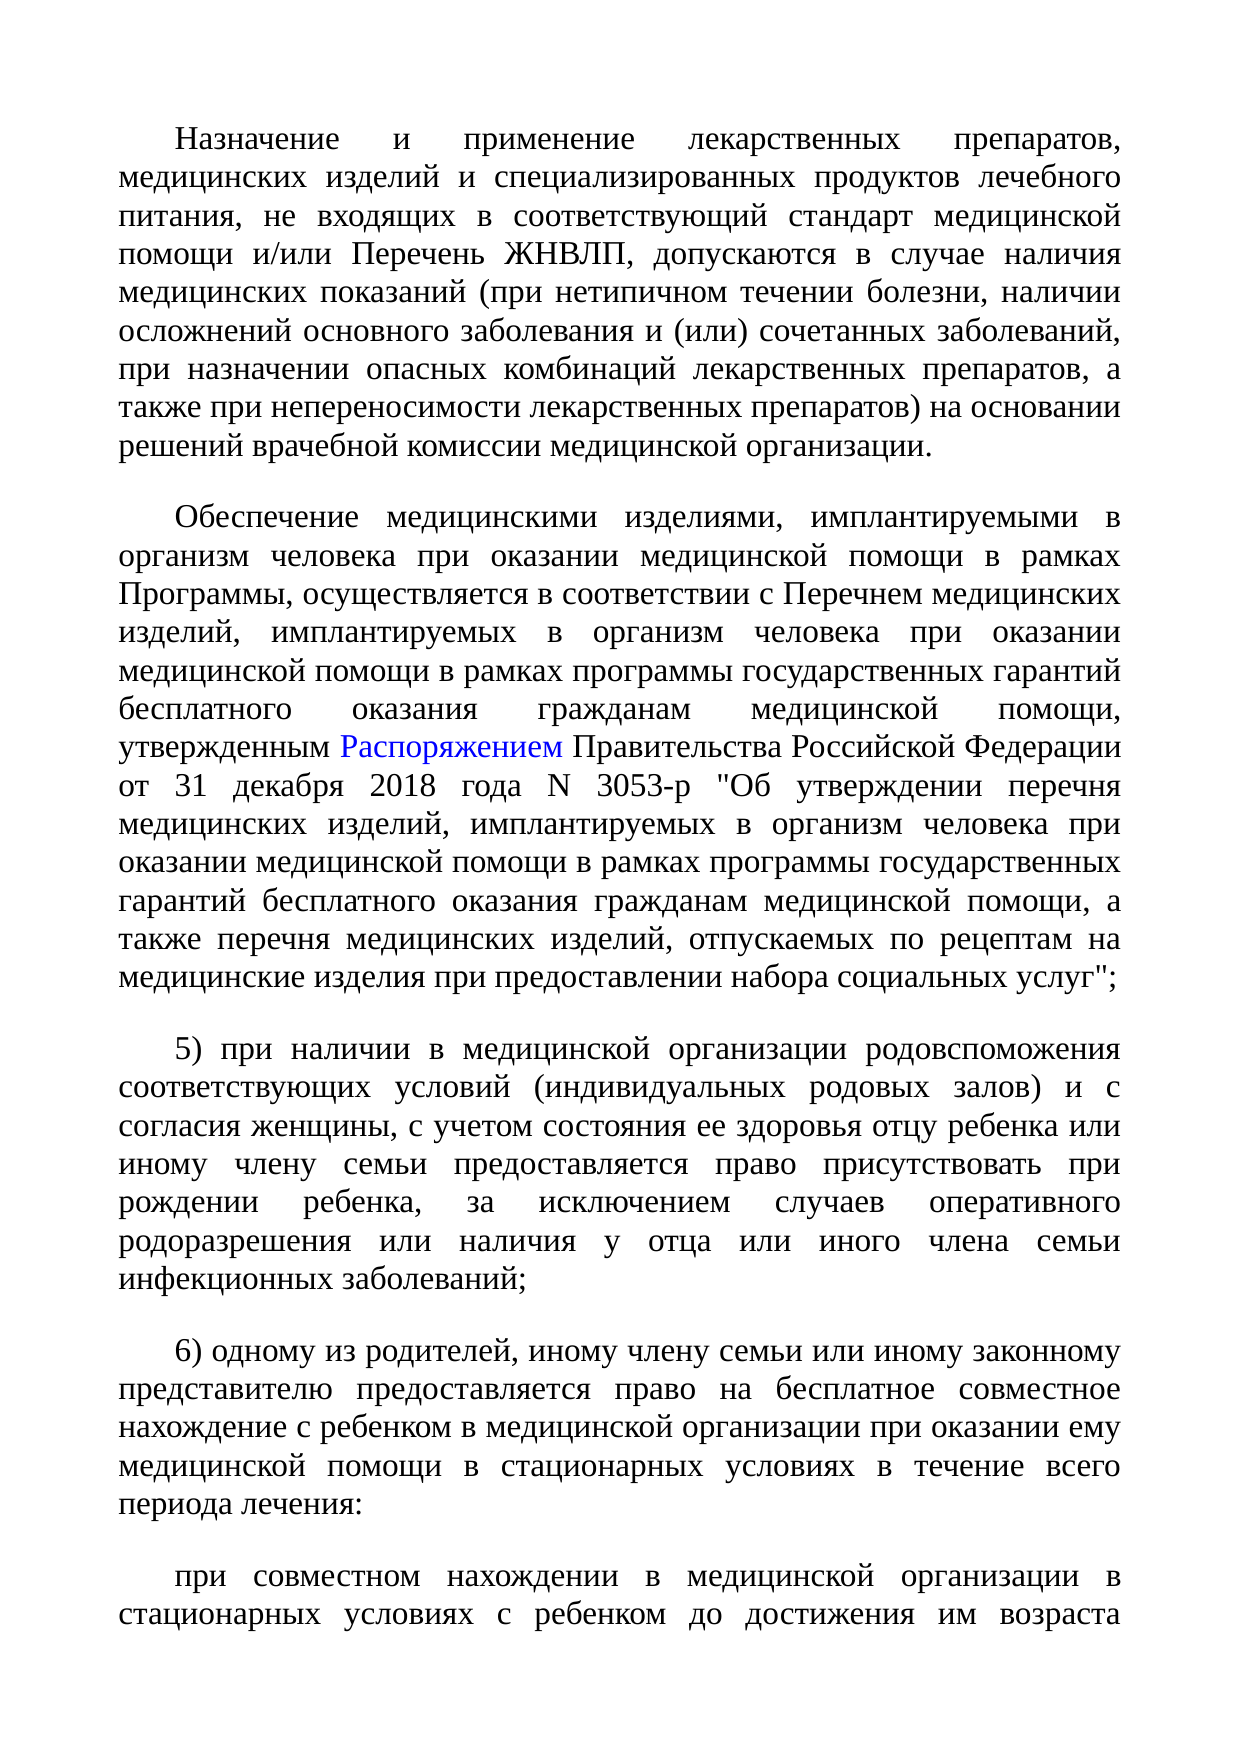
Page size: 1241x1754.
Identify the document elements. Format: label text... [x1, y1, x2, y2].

text Назначение и применение лекарственных препаратов, медицинских изделий и специализированных продуктов лечебного питания, не входящих в соответствующий стандарт медицинской помощи и/или Перечень ЖНВЛП, допускаются в случае наличия медицинских показаний (при нетипичном течении болезни, наличии осложнений основного заболевания и (или) сочетанных заболеваний, при назначении опасных комбинаций лекарственных препаратов, а также при непереносимости лекарственных препаратов) на основании решений врачебной комиссии медицинской организации. [118, 118, 1122, 463]
text 5) при наличии в медицинской организации родовспоможения соответствующих условий (индивидуальных родовых залов) и с согласия женщины, с учетом состояния ее здоровья отцу ребенка или иному члену семьи предоставляется право присутствовать при рождении ребенка, за исключением случаев оперативного родоразрешения или наличия у отца или иного члена семьи инфекционных заболеваний; [118, 1028, 1122, 1296]
text 6) одному из родителей, иному члену семьи или иному законному представителю предоставляется право на бесплатное совместное нахождение с ребенком в медицинской организации при оказании ему медицинской помощи в стационарных условиях в течение всего периода лечения: [118, 1330, 1122, 1521]
text Обеспечение медицинскими изделиями, имплантируемыми в организм человека при оказании медицинской помощи в рамках Программы, осуществляется в соответствии с Перечнем медицинских изделий, имплантируемых в организм человека при оказании медицинской помощи в рамках программы государственных гарантий бесплатного оказания гражданам медицинской помощи, утвержденным Распоряжением Правительства Российской Федерации от 31 декабря 2018 года N 3053-р "Об утверждении перечня медицинских изделий, имплантируемых в организм человека при оказании медицинской помощи в рамках программы государственных гарантий бесплатного оказания гражданам медицинской помощи, а также перечня медицинских изделий, отпускаемых по рецептам на медицинские изделия при предоставлении набора социальных услуг"; [118, 496, 1122, 995]
text при совместном нахождении в медицинской организации в стационарных условиях с ребенком до достижения им возраста [118, 1555, 1122, 1631]
